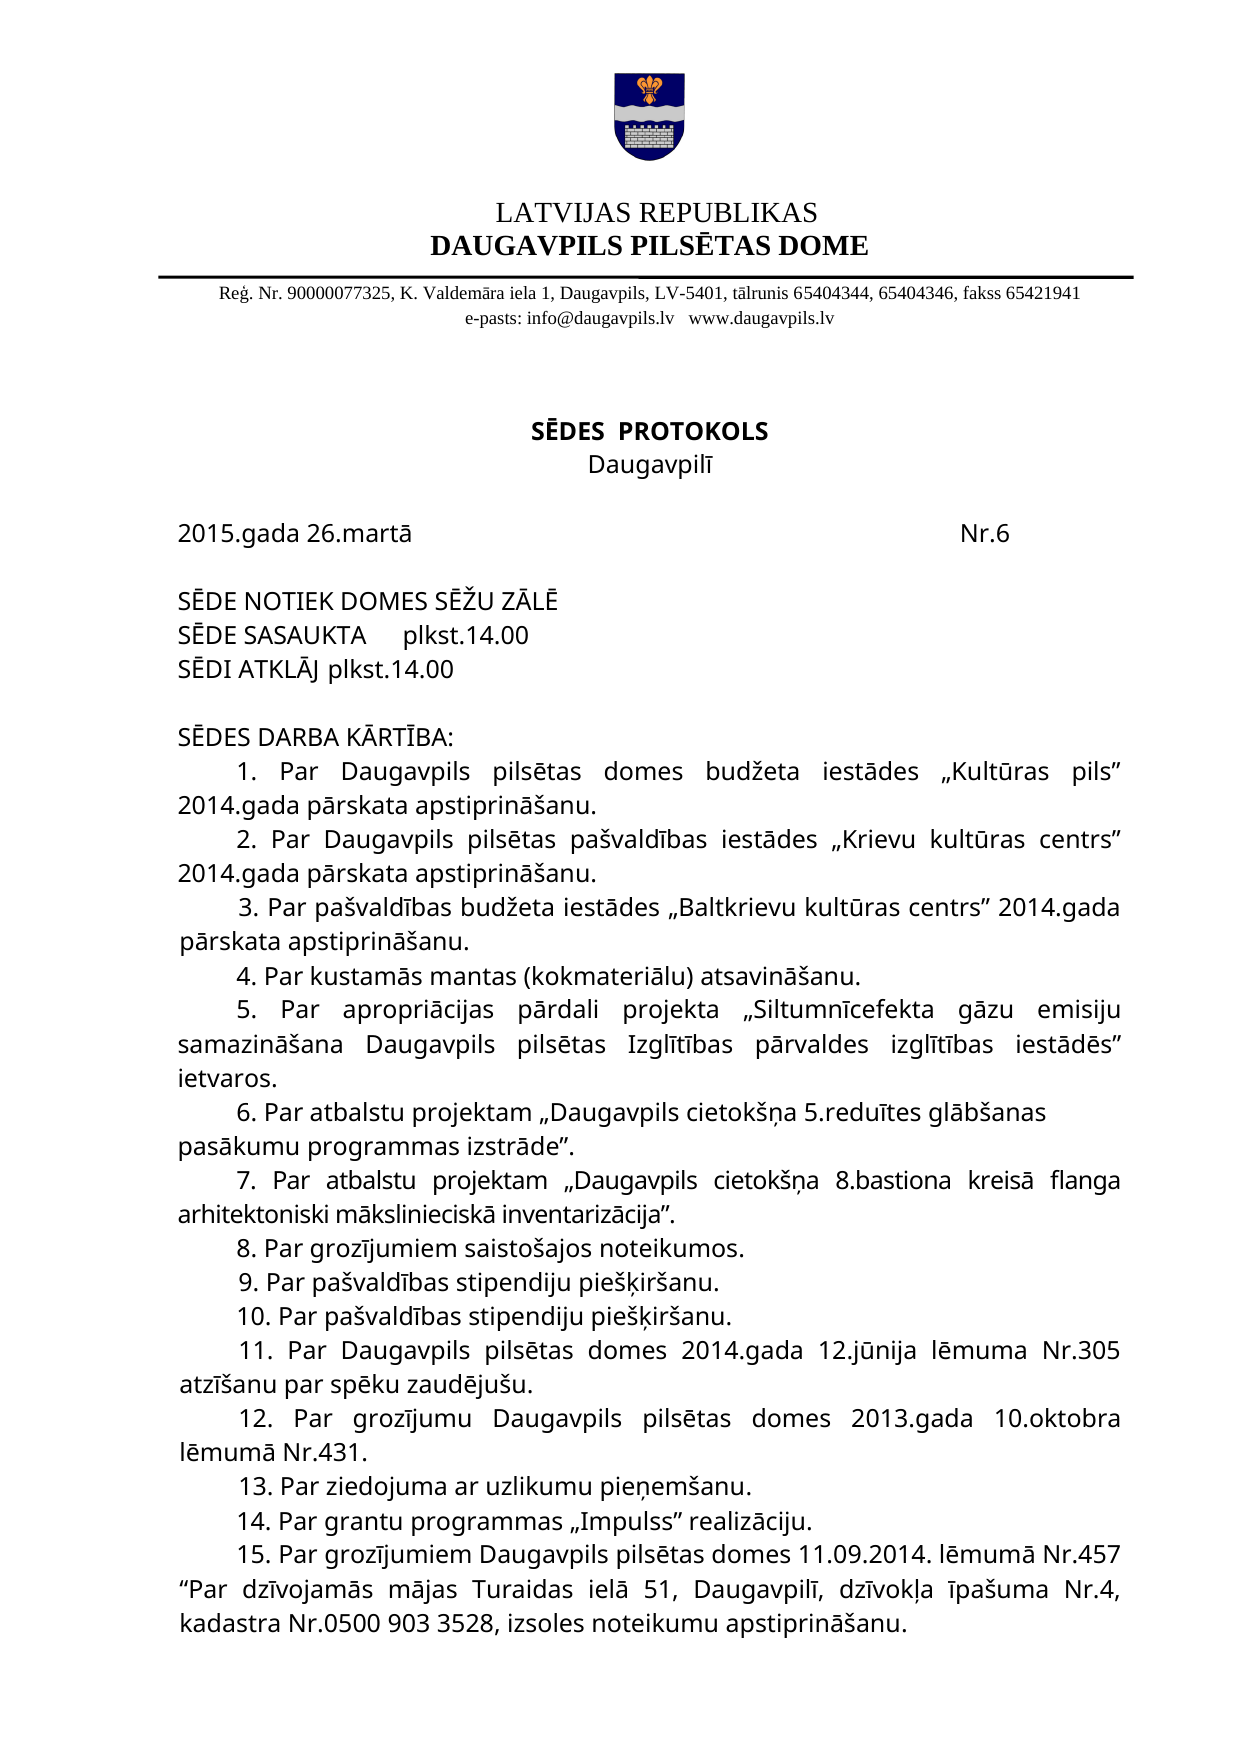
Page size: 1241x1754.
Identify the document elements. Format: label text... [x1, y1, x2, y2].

text 2. Par Daugavpils pilsētas pašvaldības iestādes „Krievu kultūras centrs” 2014.gada pārskata apstiprināšanu. [177, 822, 1122, 890]
text 11. Par Daugavpils pilsētas domes 2014.gada 12.jūnija lēmuma Nr.305 atzīšanu par spēku zaudējušu. [179, 1333, 1122, 1401]
text SĒDES PROTOKOLS [177, 413, 1122, 447]
text [177, 262, 1122, 275]
text 12. Par grozījumu Daugavpils pilsētas domes 2013.gada 10.oktobra lēmumā Nr.431. [179, 1401, 1122, 1469]
text SĒDES DARBA KĀRTĪBA: [177, 720, 1122, 754]
text SĒDE NOTIEK DOMES SĒŽU ZĀLĒ [177, 583, 1122, 617]
title DAUGAVPILS PILSĒTAS DOME [177, 228, 1122, 262]
text SĒDE SASAUKTA plkst.14.00 [177, 617, 1122, 652]
text 1. Par Daugavpils pilsētas domes budžeta iestādes „Kultūras pils” 2014.gada pārskata apstiprināšanu. [177, 754, 1122, 822]
text Reģ. Nr. 90000077325, K. Valdemāra iela 1, Daugavpils, LV-5401, tālrunis 65404344, 65404346, fakss 65421941 e-pasts: info@daugavpils.lv www.daugavpils.lv [177, 279, 1122, 329]
text 2015.gada 26.martā Nr.6 [177, 515, 1122, 549]
text 9. Par pašvaldības stipendiju piešķiršanu. [179, 1265, 1122, 1299]
text 14. Par grantu programmas „Impulss” realizāciju. [179, 1503, 1122, 1537]
text 8. Par grozījumiem saistošajos noteikumos. [177, 1231, 1122, 1265]
title LATVIJAS REPUBLIKAS [177, 195, 1122, 228]
text 13. Par ziedojuma ar uzlikumu pieņemšanu. [179, 1469, 1122, 1503]
text SĒDI ATKLĀJ plkst.14.00 [177, 652, 1122, 686]
text 4. Par kustamās mantas (kokmateriālu) atsavināšanu. [177, 958, 1122, 992]
text 3. Par pašvaldības budžeta iestādes „Baltkrievu kultūras centrs” 2014.gada pārskata apstiprināšanu. [179, 890, 1122, 958]
text Daugavpilī [177, 447, 1122, 481]
text 6. Par atbalstu projektam „Daugavpils cietokšņa 5.reduītes glābšanas pasākumu programmas izstrāde”. [177, 1094, 1122, 1162]
text 7. Par atbalstu projektam „Daugavpils cietokšņa 8.bastiona kreisā flanga arhitektoniski mākslinieciskā inventarizācija”. [177, 1162, 1122, 1231]
text 10. Par pašvaldības stipendiju piešķiršanu. [177, 1299, 1122, 1333]
text 5. Par apropriācijas pārdali projekta „Siltumnīcefekta gāzu emisiju samazināšana Daugavpils pilsētas Izglītības pārvaldes izglītības iestādēs” ietvaros. [177, 992, 1122, 1094]
text 15. Par grozījumiem Daugavpils pilsētas domes 11.09.2014. lēmumā Nr.457 “Par dzīvojamās mājas Turaidas ielā 51, Daugavpilī, dzīvokļa īpašuma Nr.4, kadastra Nr.0500 903 3528, izsoles noteikumu apstiprināšanu. [179, 1537, 1122, 1639]
